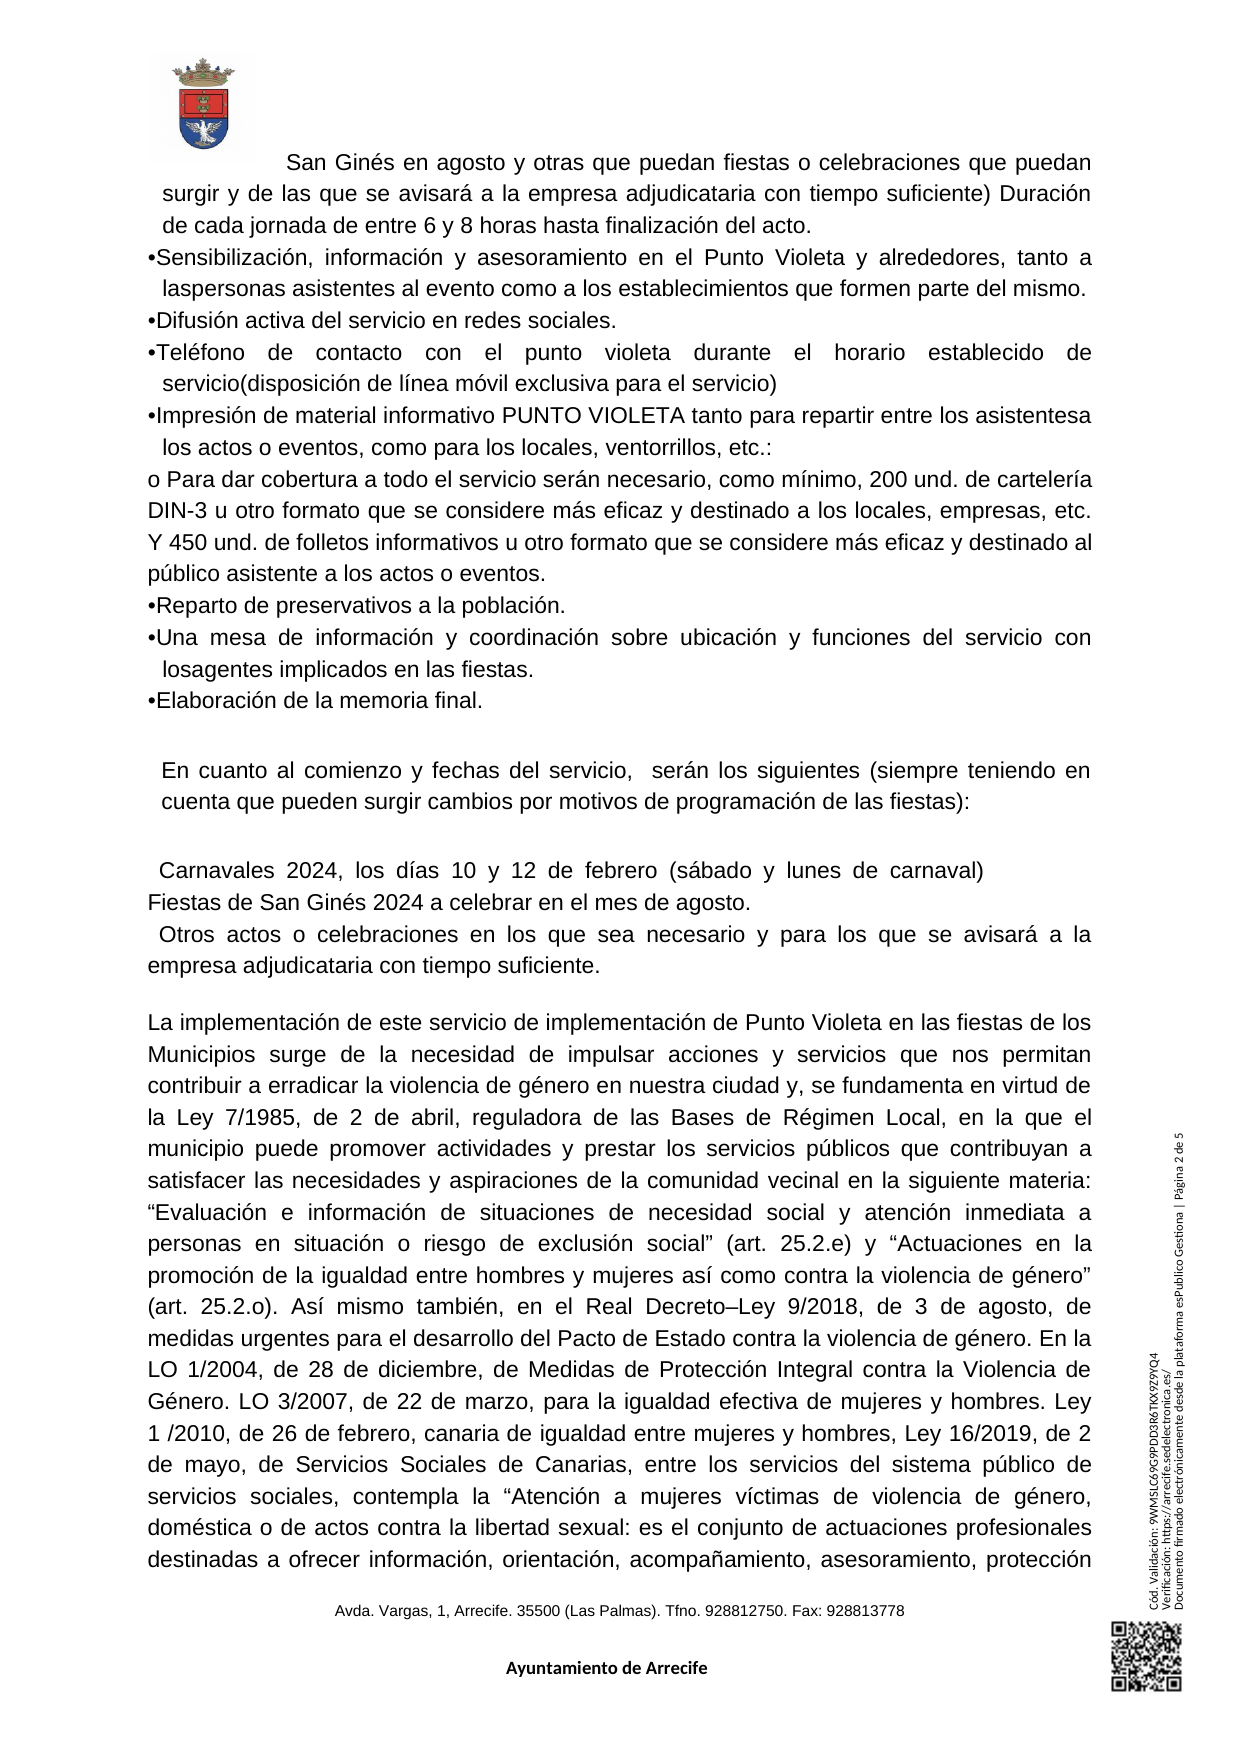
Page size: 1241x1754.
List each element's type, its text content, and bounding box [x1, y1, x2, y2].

text En cuanto al comienzo y fechas del servicio, serán los siguientes (siempre teniendo en cuenta que pueden surgir cambios por motivos de programación de las fiestas): [161, 757, 1093, 815]
text La implementación de este servicio de implementación de Punto Violeta en las fiestas de los Municipios surge de la necesidad de impulsar acciones y servicios que nos permitan contribuir a erradicar la violencia de género en nuestra ciudad y, se fundamenta en virtud de la Ley 7/1985, de 2 de abril, reguladora de las Bases de Régimen Local, en la que el municipio puede promover actividades y prestar los servicios públicos que contribuyan a satisfacer las necesidades y aspiraciones de la comunidad vecinal en la siguiente materia: “Evaluación e información de situaciones de necesidad social y atención inmediata a personas en situación o riesgo de exclusión social” (art. 25.2.e) y “Actuaciones en la promoción de la igualdad entre hombres y mujeres así como contra la violencia de género” (art. 25.2.o). Así mismo también, en el Real Decreto–Ley 9/2018, de 3 de agosto, de medidas urgentes para el desarrollo del Pacto de Estado contra la violencia de género. En la LO 1/2004, de 28 de diciembre, de Medidas de Protección Integral contra la Violencia de Género. LO 3/2007, de 22 de marzo, para la igualdad efectiva de mujeres y hombres. Ley 1 /2010, de 26 de febrero, canaria de igualdad entre mujeres y hombres, Ley 16/2019, de 2 de mayo, de Servicios Sociales de Canarias, entre los servicios del sistema público de servicios sociales, contempla la “Atención a mujeres víctimas de violencia de género, doméstica o de actos contra la libertad sexual: es el conjunto de actuaciones profesionales destinadas a ofrecer información, orientación, acompañamiento, asesoramiento, protección [147, 1009, 1093, 1572]
list Reparto de preservativos a la población. [133, 592, 1093, 618]
text o Para dar cobertura a todo el servicio serán necesario, como mínimo, 200 und. de cartelería DIN-3 u otro formato que se considere más eficaz y destinado a los locales, empresas, etc. Y 450 und. de folletos informativos u otro formato que se considere más eficaz y destinado al público asistente a los actos o eventos. [147, 466, 1093, 587]
list Difusión activa del servicio en redes sociales. [133, 307, 1093, 333]
list Sensibilización, información y asesoramiento en el Punto Violeta y alrededores, tanto a laspersonas asistentes al evento como a los establecimientos que formen parte del mismo. [133, 243, 1093, 301]
list Elaboración de la memoria final. [133, 687, 1093, 714]
text Otros actos o celebraciones en los que sea necesario y para los que se avisará a la empresa adjudicataria con tiempo suficiente. [147, 921, 1093, 979]
text Carnavales 2024, los días 10 y 12 de febrero (sábado y lunes de carnaval) Fiestas de San Ginés 2024 a celebrar en el mes de agosto. [147, 857, 985, 915]
list Una mesa de información y coordinación sobre ubicación y funciones del servicio con losagentes implicados en las fiestas. [133, 624, 1093, 682]
list San Ginés en agosto y otras que puedan fiestas o celebraciones que puedan surgir y de las que se avisará a la empresa adjudicataria con tiempo suficiente) Duración de cada jornada de entre 6 y 8 horas hasta finalización del acto. [133, 148, 1093, 238]
list Teléfono de contacto con el punto violeta durante el horario establecido de servicio(disposición de línea móvil exclusiva para el servicio) [133, 339, 1093, 397]
list Impresión de material informativo PUNTO VIOLETA tanto para repartir entre los asistentesa los actos o eventos, como para los locales, ventorrillos, etc.: [133, 402, 1093, 460]
